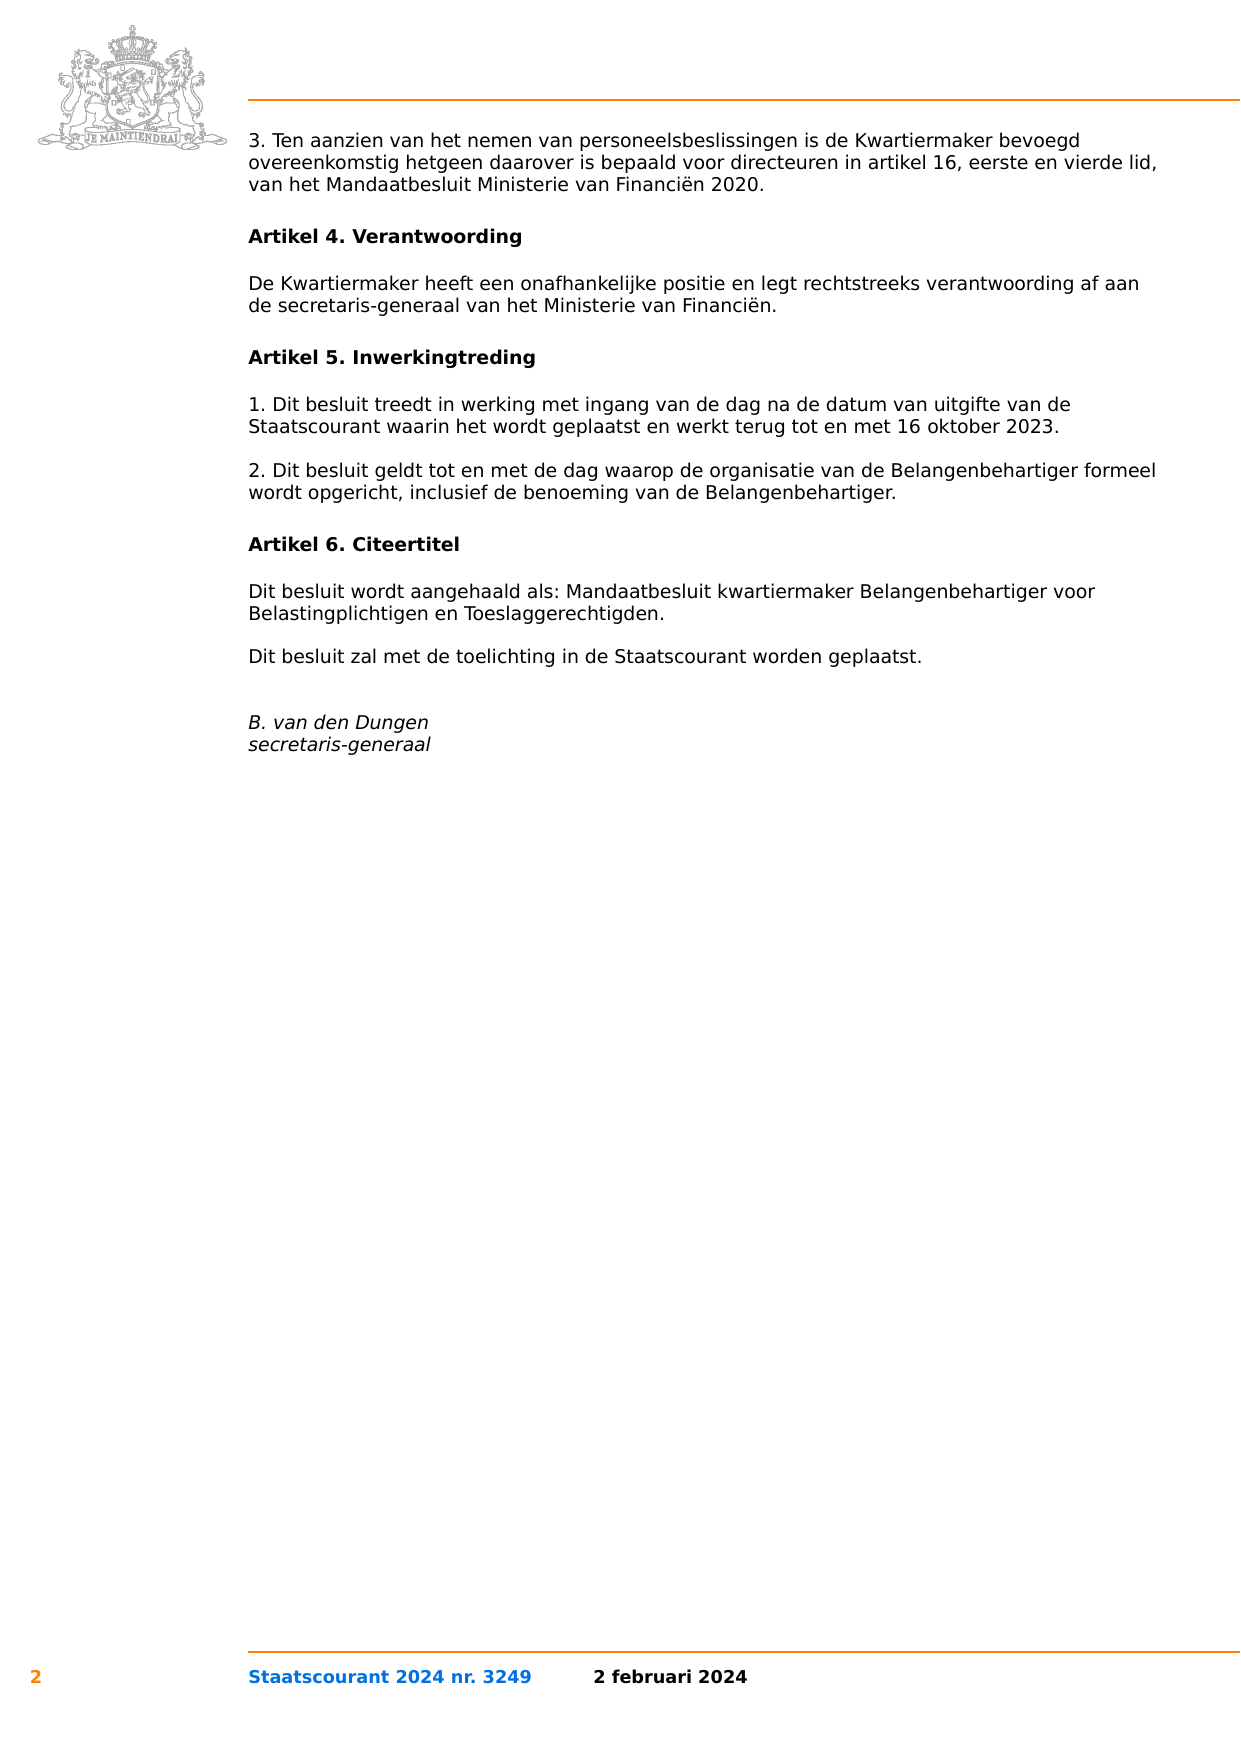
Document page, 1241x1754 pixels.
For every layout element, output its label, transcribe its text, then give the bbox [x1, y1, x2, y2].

subtitle Artikel 5. Inwerkingtreding [248, 347, 1163, 369]
text 2. Dit besluit geldt tot en met de dag waarop de organisatie van de Belangenbehartiger formeel wordt opgericht, inclusief de benoeming van de Belangenbehartiger. [248, 459, 1163, 503]
text Dit besluit wordt aangehaald als: Mandaatbesluit kwartiermaker Belangenbehartiger voor Belastingplichtigen en Toeslaggerechtigden. [248, 581, 1163, 624]
picture [38, 25, 227, 150]
text Dit besluit zal met de toelichting in de Staatscourant worden geplaatst. [248, 646, 1163, 668]
text B. van den Dungen secretaris-generaal [248, 690, 1163, 756]
text De Kwartiermaker heeft een onafhankelijke positie en legt rechtstreeks verantwoording af aan de secretaris-generaal van het Ministerie van Financiën. [248, 273, 1163, 317]
subtitle Artikel 4. Verantwoording [248, 226, 1163, 248]
text 3. Ten aanzien van het nemen van personeelsbeslissingen is de Kwartiermaker bevoegd overeenkomstig hetgeen daarover is bepaald voor directeuren in artikel 16, eerste en vierde lid, van het Mandaatbesluit Ministerie van Financiën 2020. [248, 130, 1163, 196]
text 1. Dit besluit treedt in werking met ingang van de dag na de datum van uitgifte van de Staatscourant waarin het wordt geplaatst en werkt terug tot en met 16 oktober 2023. [248, 394, 1163, 438]
subtitle Artikel 6. Citeertitel [248, 533, 1163, 556]
